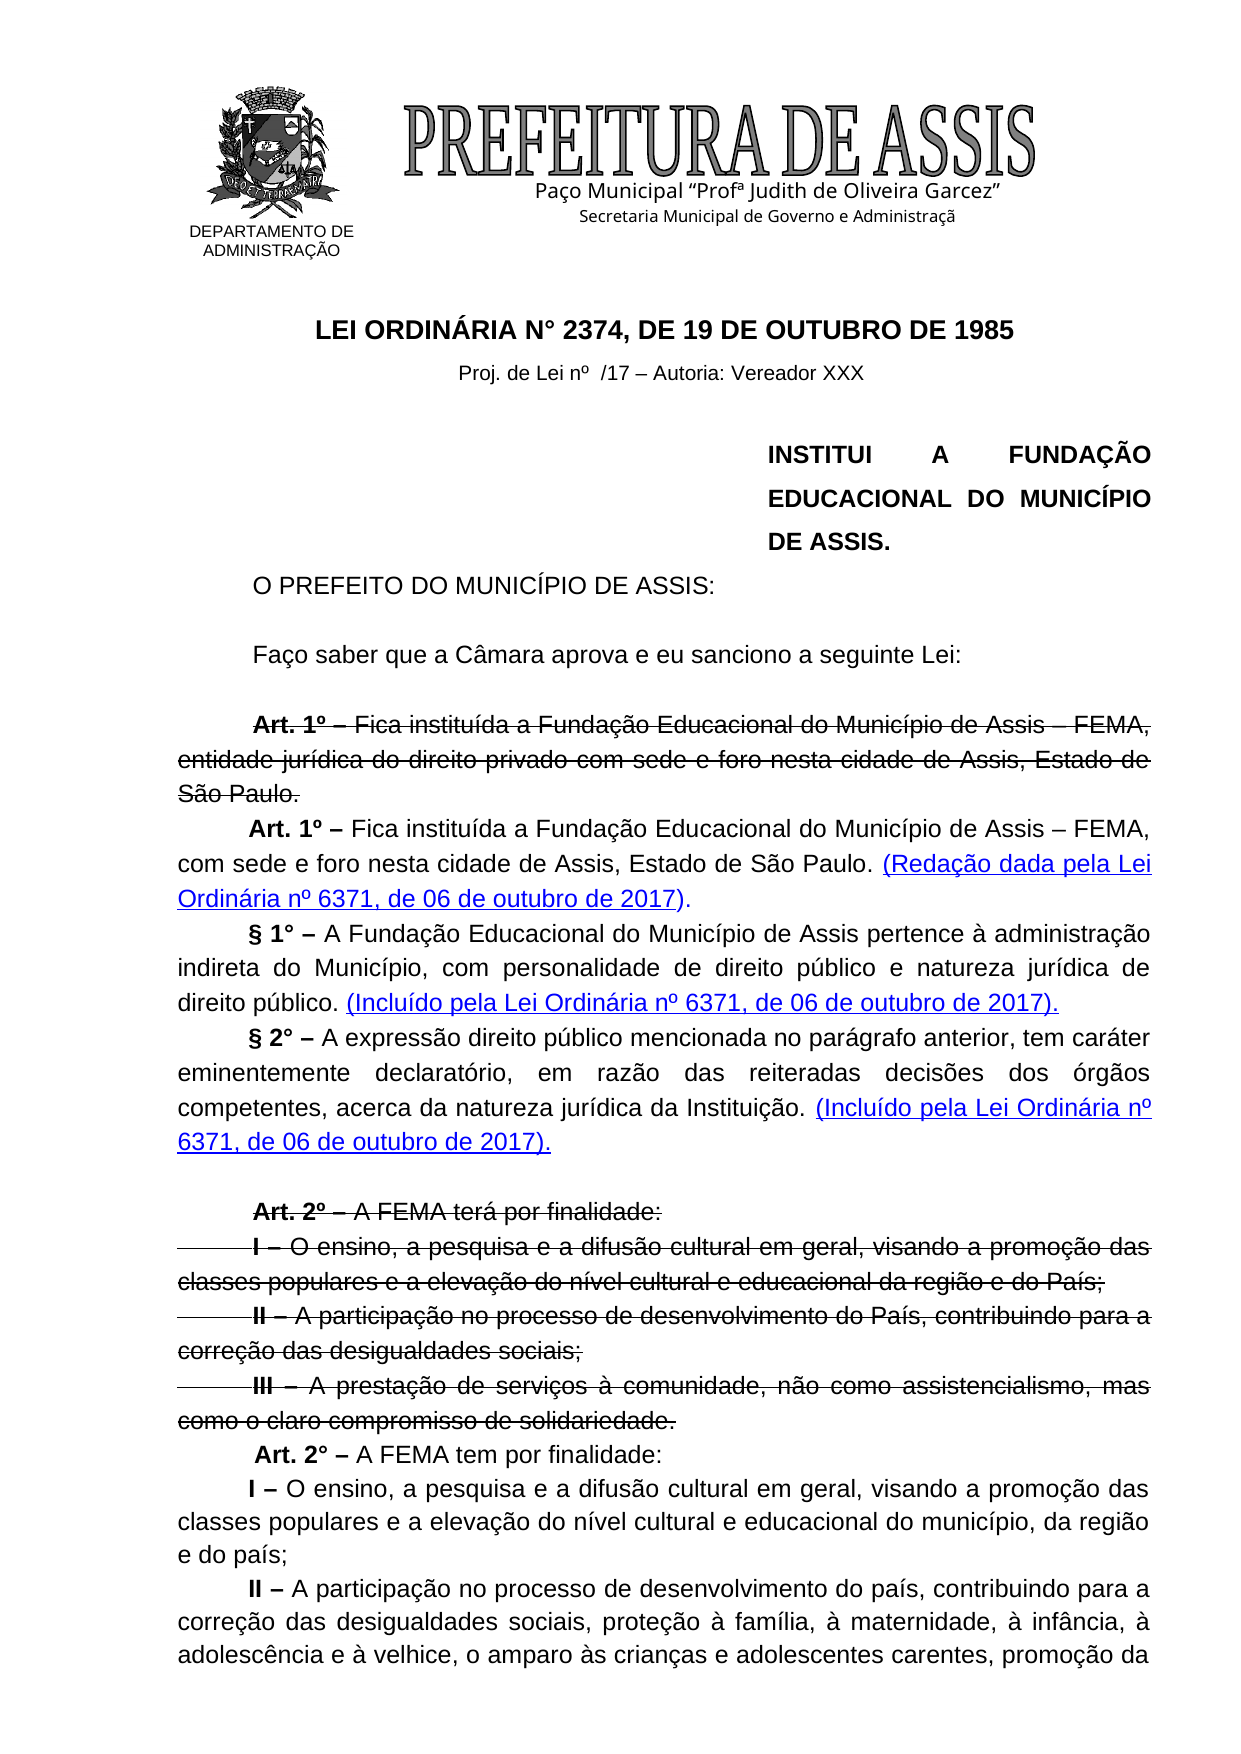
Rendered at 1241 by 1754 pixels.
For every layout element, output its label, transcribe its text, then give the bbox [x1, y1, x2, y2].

text Art. 1º – Fica instituída a Fundação Educacional do Município de Assis – FEMA, entidade jurídica do direito privado com sede e foro nesta cidade de Assis, Estado de São Paulo. [177, 710, 1152, 808]
text I – O ensino, a pesquisa e a difusão cultural em geral, visando a promoção das classes populares e a elevação do nível cultural e educacional da região e do País; [177, 1232, 1152, 1248]
text Faço saber que a Câmara aprova e eu sanciono a seguinte Lei: [177, 640, 1152, 669]
text I – O ensino, a pesquisa e a difusão cultural em geral, visando a promoção das classes populares e a elevação do nível cultural e educacional do município, da região e do país; [177, 1474, 1152, 1569]
text II – A participação no processo de desenvolvimento do País, contribuindo para a correção das desigualdades sociais; [177, 1301, 1152, 1317]
text Art. 2° – A FEMA tem por finalidade: [254, 1440, 1152, 1469]
text II – A participação no processo de desenvolvimento do País, contribuindo para a correção das desigualdades sociais; [177, 1318, 1152, 1365]
text LEI ORDINÁRIA N° 2374, DE 19 DE OUTUBRO DE 1985 [177, 314, 1152, 345]
text III – A prestação de serviços à comunidade, não como assistencialismo, mas como o claro compromisso de solidariedade. [177, 1371, 1152, 1435]
text § 2° – A expressão direito público mencionada no parágrafo anterior, tem caráter eminentemente declaratório, em razão das reiteradas decisões dos órgãos competentes, acerca da natureza jurídica da Instituição. (Incluído pela Lei Ordinária nº 6371, de 06 de outubro de 2017). [177, 1023, 1152, 1156]
text Proj. de Lei nº /17 – Autoria: Vereador XXX [177, 360, 1152, 384]
text INSTITUI A FUNDAÇÃO EDUCACIONAL DO MUNICÍPIO DE ASSIS. [768, 440, 1152, 556]
text I – O ensino, a pesquisa e a difusão cultural em geral, visando a promoção das classes populares e a elevação do nível cultural e educacional da região e do País; [177, 1249, 1152, 1296]
text II – A participação no processo de desenvolvimento do país, contribuindo para a correção das desigualdades sociais, proteção à família, à maternidade, à infância, à adolescência e à velhice, o amparo às crianças e adolescentes carentes, promoção da [177, 1574, 1152, 1669]
text O PREFEITO DO MUNICÍPIO DE ASSIS: [177, 571, 1152, 600]
text Art. 2º – A FEMA terá por finalidade: [177, 1197, 1152, 1226]
text § 1° – A Fundação Educacional do Município de Assis pertence à administração indireta do Município, com personalidade de direito público e natureza jurídica de direito público. (Incluído pela Lei Ordinária nº 6371, de 06 de outubro de 2017). [177, 918, 1152, 1017]
text Art. 1º – Fica instituída a Fundação Educacional do Município de Assis – FEMA, com sede e foro nesta cidade de Assis, Estado de São Paulo. (Redação dada pela Lei Ordinária nº 6371, de 06 de outubro de 2017). [177, 814, 1152, 913]
